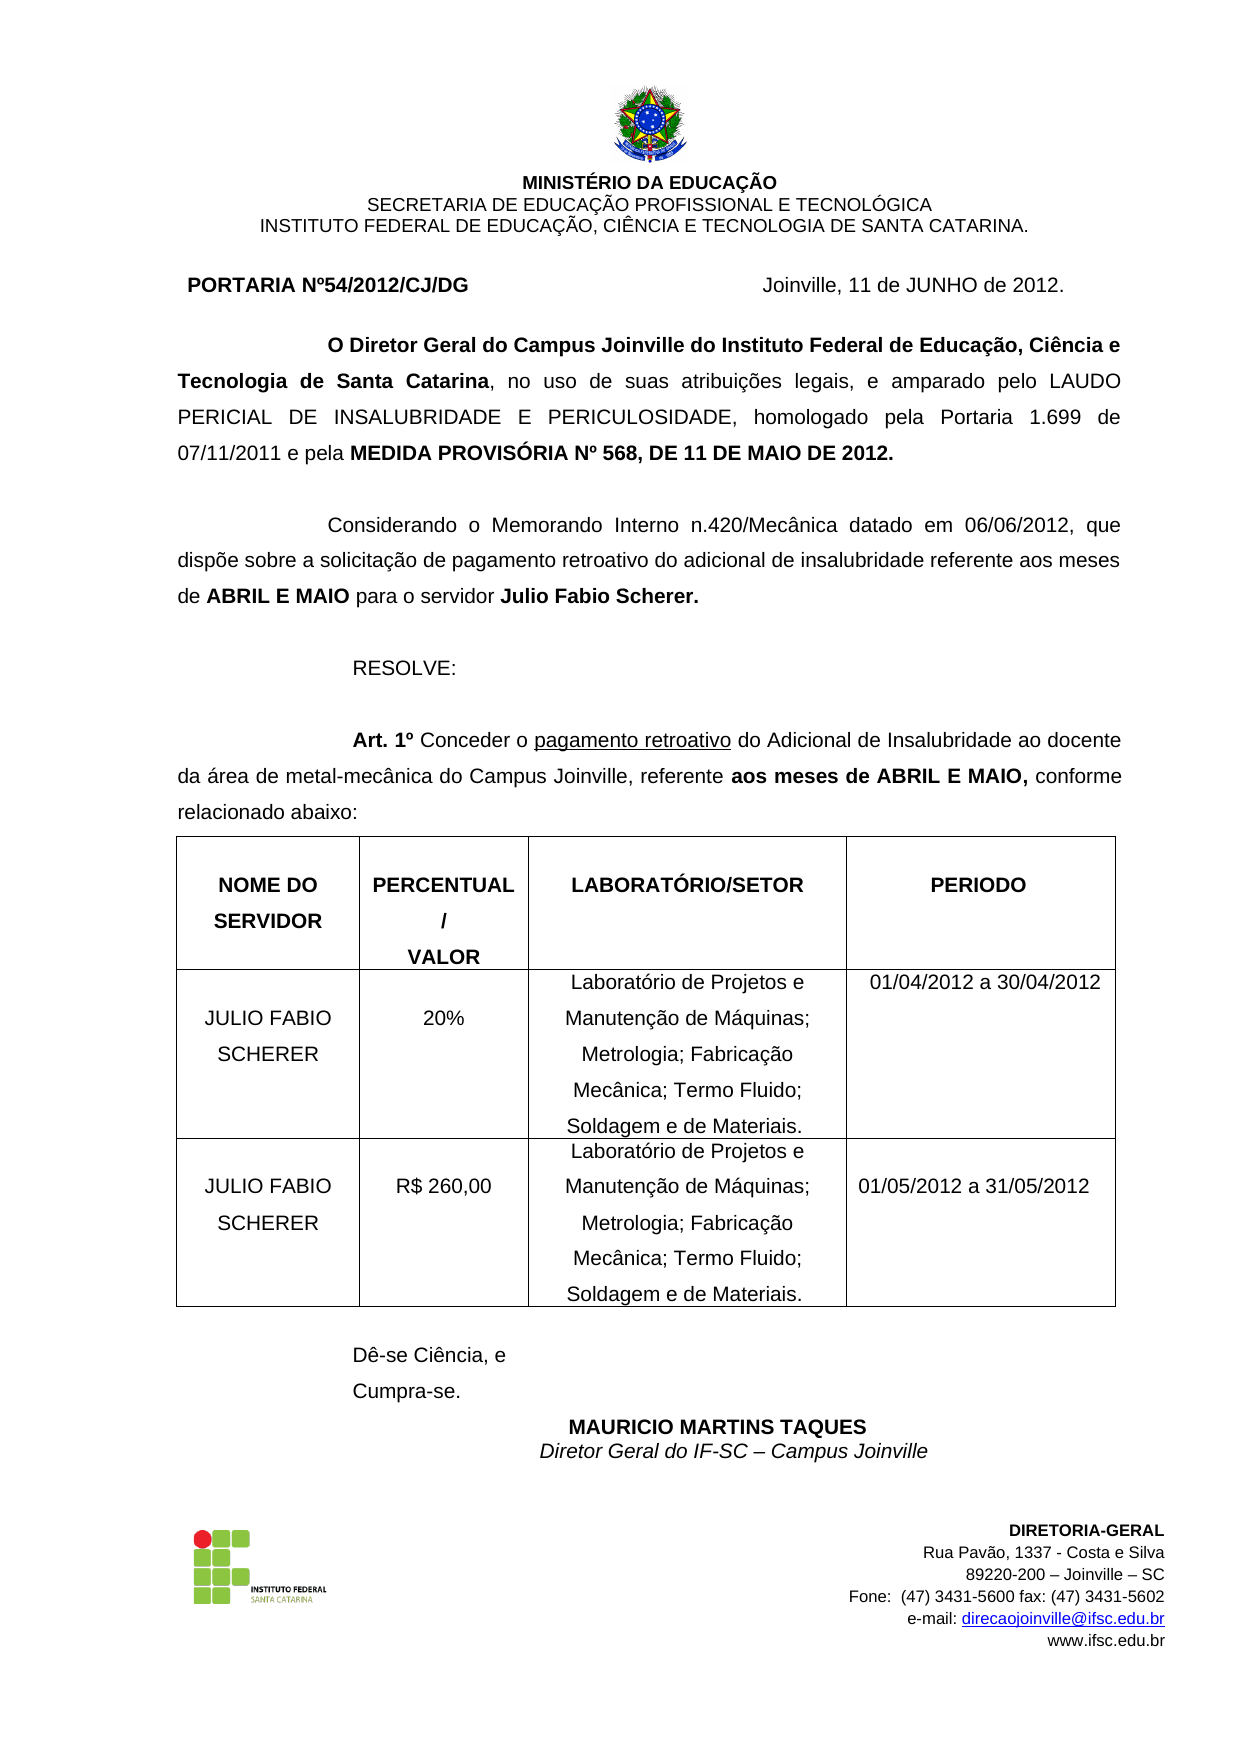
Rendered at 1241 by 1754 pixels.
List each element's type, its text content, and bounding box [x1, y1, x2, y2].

table_cell [180, 1439, 328, 1463]
table_header MAURICIO MARTINS TAQUES [328, 1415, 1119, 1439]
table_header PORTARIA Nº54/2012/CJ/DG [180, 273, 651, 297]
text Dê-se Ciência, e [352, 1343, 1122, 1367]
text Considerando o Memorando Interno n.420/Mecânica datado em 06/06/2012, que dispõe sobre a solicitação de pagamento retroativo do adicional de insalubridade referente aos meses de ABRIL E MAIO para o servidor Julio Fabio Scherer. [177, 512, 1122, 608]
table_cell R$ 260,00 [360, 1139, 528, 1306]
table_header NOME DO SERVIDOR [177, 837, 359, 969]
text O Diretor Geral do Campus Joinville do Instituto Federal de Educação, Ciência e Tecnologia de Santa Catarina, no uso de suas atribuições legais, e amparado pelo LAUDO PERICIAL DE INSALUBRIDADE E PERICULOSIDADE, homologado pela Portaria 1.699 de 07/11/2011 e pela MEDIDA PROVISÓRIA Nº 568, DE 11 DE MAIO DE 2012. [177, 333, 1122, 464]
table_cell 01/05/2012 a 31/05/2012 [847, 1139, 1115, 1306]
text RESOLVE: [177, 656, 1122, 680]
text Cumpra-se. [352, 1379, 1122, 1403]
table_header [180, 1415, 328, 1439]
table_cell Laboratório de Projetos e Manutenção de Máquinas; Metrologia; Fabricação Mecânica; Termo Fluido; Soldagem e de Materiais. [529, 970, 846, 1137]
table_header PERIODO [847, 837, 1115, 969]
table_cell JULIO FABIO SCHERER [177, 1139, 359, 1306]
table_cell 01/04/2012 a 30/04/2012 [847, 970, 1115, 1137]
table_cell 20% [360, 970, 528, 1137]
picture [193, 1530, 327, 1604]
picture [610, 84, 689, 164]
table_header LABORATÓRIO/SETOR [529, 837, 846, 969]
table_header Joinville, 11 de JUNHO de 2012. [651, 273, 1119, 297]
table_cell JULIO FABIO SCHERER [177, 970, 359, 1137]
table_cell Diretor Geral do IF-SC – Campus Joinville [328, 1439, 1119, 1463]
table_cell Laboratório de Projetos e Manutenção de Máquinas; Metrologia; Fabricação Mecânica; Termo Fluido; Soldagem e de Materiais. [529, 1139, 846, 1306]
table_header PERCENTUAL/ VALOR [360, 837, 528, 969]
text Art. 1º Conceder o pagamento retroativo do Adicional de Insalubridade ao docente da área de metal-mecânica do Campus Joinville, referente aos meses de ABRIL E MAIO, conforme relacionado abaixo: [177, 728, 1122, 824]
